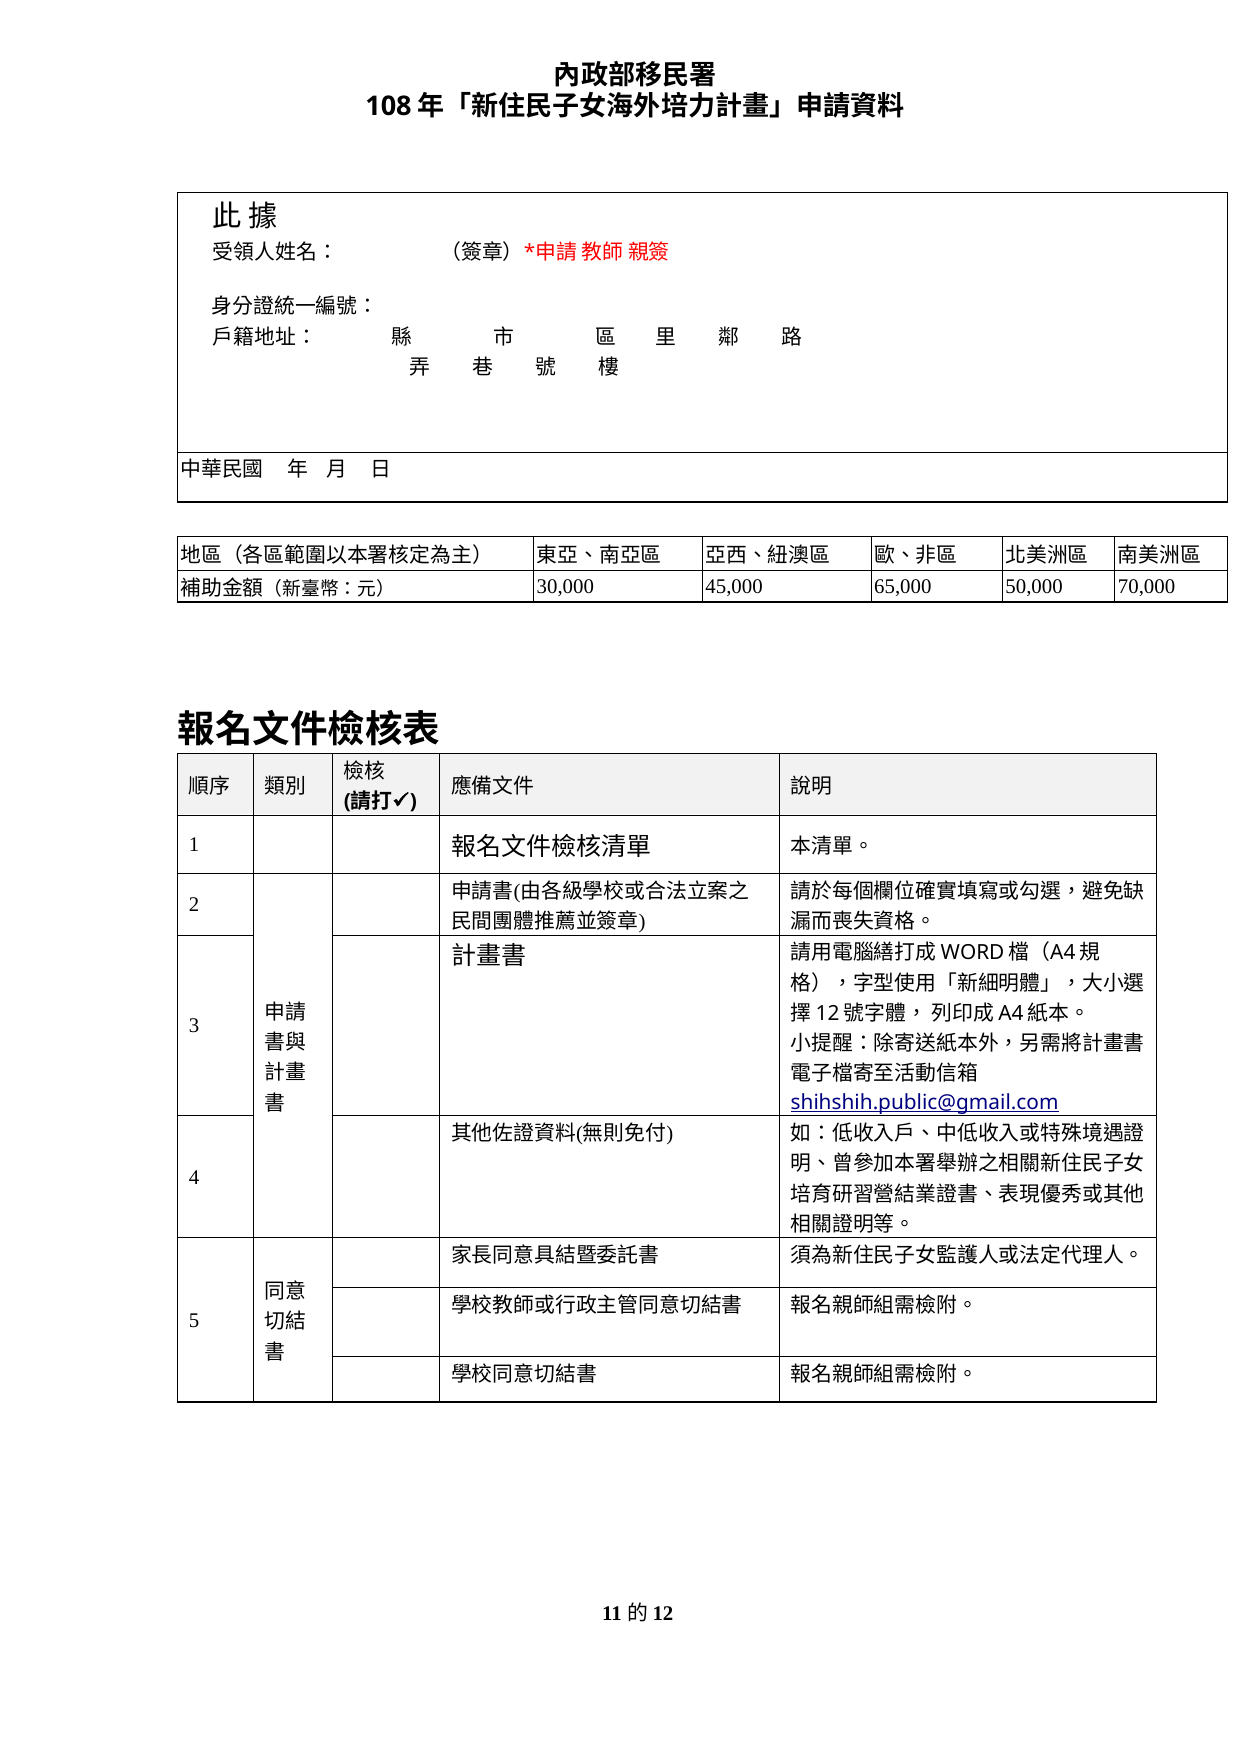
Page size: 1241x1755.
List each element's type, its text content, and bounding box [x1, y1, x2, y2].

table_header 說明 [780, 754, 1156, 814]
table_cell 北美洲區 [1003, 537, 1114, 570]
table_cell 報名親師組需檢附。 [780, 1288, 1156, 1356]
table_cell 須為新住民子女監護人或法定代理人。 [780, 1238, 1156, 1287]
table_cell 1 [178, 816, 253, 873]
table_cell 3 [178, 936, 253, 1115]
table_cell [333, 936, 439, 1115]
table_cell 計畫書 [440, 936, 779, 1115]
table_cell 中華民國 年 月 日 [178, 453, 1227, 501]
table_cell [1115, 503, 1227, 536]
table_cell 同意切結書 [254, 1238, 332, 1401]
table_cell [333, 1238, 439, 1287]
table_cell [177, 503, 533, 536]
table_cell 南美洲區 [1115, 537, 1227, 570]
table_cell 補助金額（新臺幣：元） [178, 571, 533, 601]
table_cell [871, 503, 1002, 536]
table_cell 歐、非區 [872, 537, 1002, 570]
table_cell [1002, 503, 1115, 536]
table_cell [333, 1116, 439, 1237]
table_cell 申請書(由各級學校或合法立案之民間團體推薦並簽章) [440, 874, 779, 934]
table_header 應備文件 [440, 754, 779, 814]
table_cell 5 [178, 1238, 253, 1401]
table_cell 如：低收入戶、中低收入或特殊境遇證明、曾參加本署舉辦之相關新住民子女培育研習營結業證書、表現優秀或其他相關證明等。 [780, 1116, 1156, 1237]
table_cell 本清單。 [780, 816, 1156, 873]
table_cell 2 [178, 874, 253, 934]
table_cell [333, 816, 439, 873]
table_cell 4 [178, 1116, 253, 1237]
table_cell 學校同意切結書 [440, 1357, 779, 1401]
text 報名文件檢核表 [177, 699, 1093, 753]
table_cell [333, 874, 439, 934]
table_cell 東亞、南亞區 [534, 537, 702, 570]
table_cell [333, 1288, 439, 1356]
table_cell 地區（各區範圍以本署核定為主） [178, 537, 533, 570]
table_cell 報名親師組需檢附。 [780, 1357, 1156, 1401]
table_cell 70,000 [1115, 571, 1227, 601]
table_cell 家長同意具結暨委託書 [440, 1238, 779, 1287]
table_cell 學校教師或行政主管同意切結書 [440, 1288, 779, 1356]
table_cell [534, 503, 702, 536]
table_cell 報名文件檢核清單 [440, 816, 779, 873]
table_cell 此 據 受領人姓名： （簽章）*申請 教師 親簽 身分證統一編號： 戶籍地址： 縣 市 區 里 鄰 路 弄 巷 號 樓 [178, 193, 1227, 452]
table_header 檢核 (請打) [333, 754, 439, 814]
table_cell 請用電腦繕打成WORD檔（A4規格），字型使用「新細明體」，大小選擇12號字體， 列印成A4紙本。 小提醒：除寄送紙本外，另需將計畫書電子檔寄至活動信箱shihshih.public@gmail.com [780, 936, 1156, 1115]
table_cell 45,000 [703, 571, 871, 601]
table_cell 其他佐證資料(無則免付) [440, 1116, 779, 1237]
table_cell 亞西、紐澳區 [703, 537, 871, 570]
table_cell [702, 503, 871, 536]
table_cell 請於每個欄位確實填寫或勾選，避免缺漏而喪失資格。 [780, 874, 1156, 934]
table_cell [254, 816, 332, 873]
table_header 類別 [254, 754, 332, 814]
table_cell 30,000 [534, 571, 702, 601]
table_cell 申請書與計畫書 [254, 874, 332, 1237]
table_header 順序 [178, 754, 253, 814]
table_cell [333, 1357, 439, 1401]
table_cell 50,000 [1003, 571, 1114, 601]
table_cell 65,000 [872, 571, 1002, 601]
